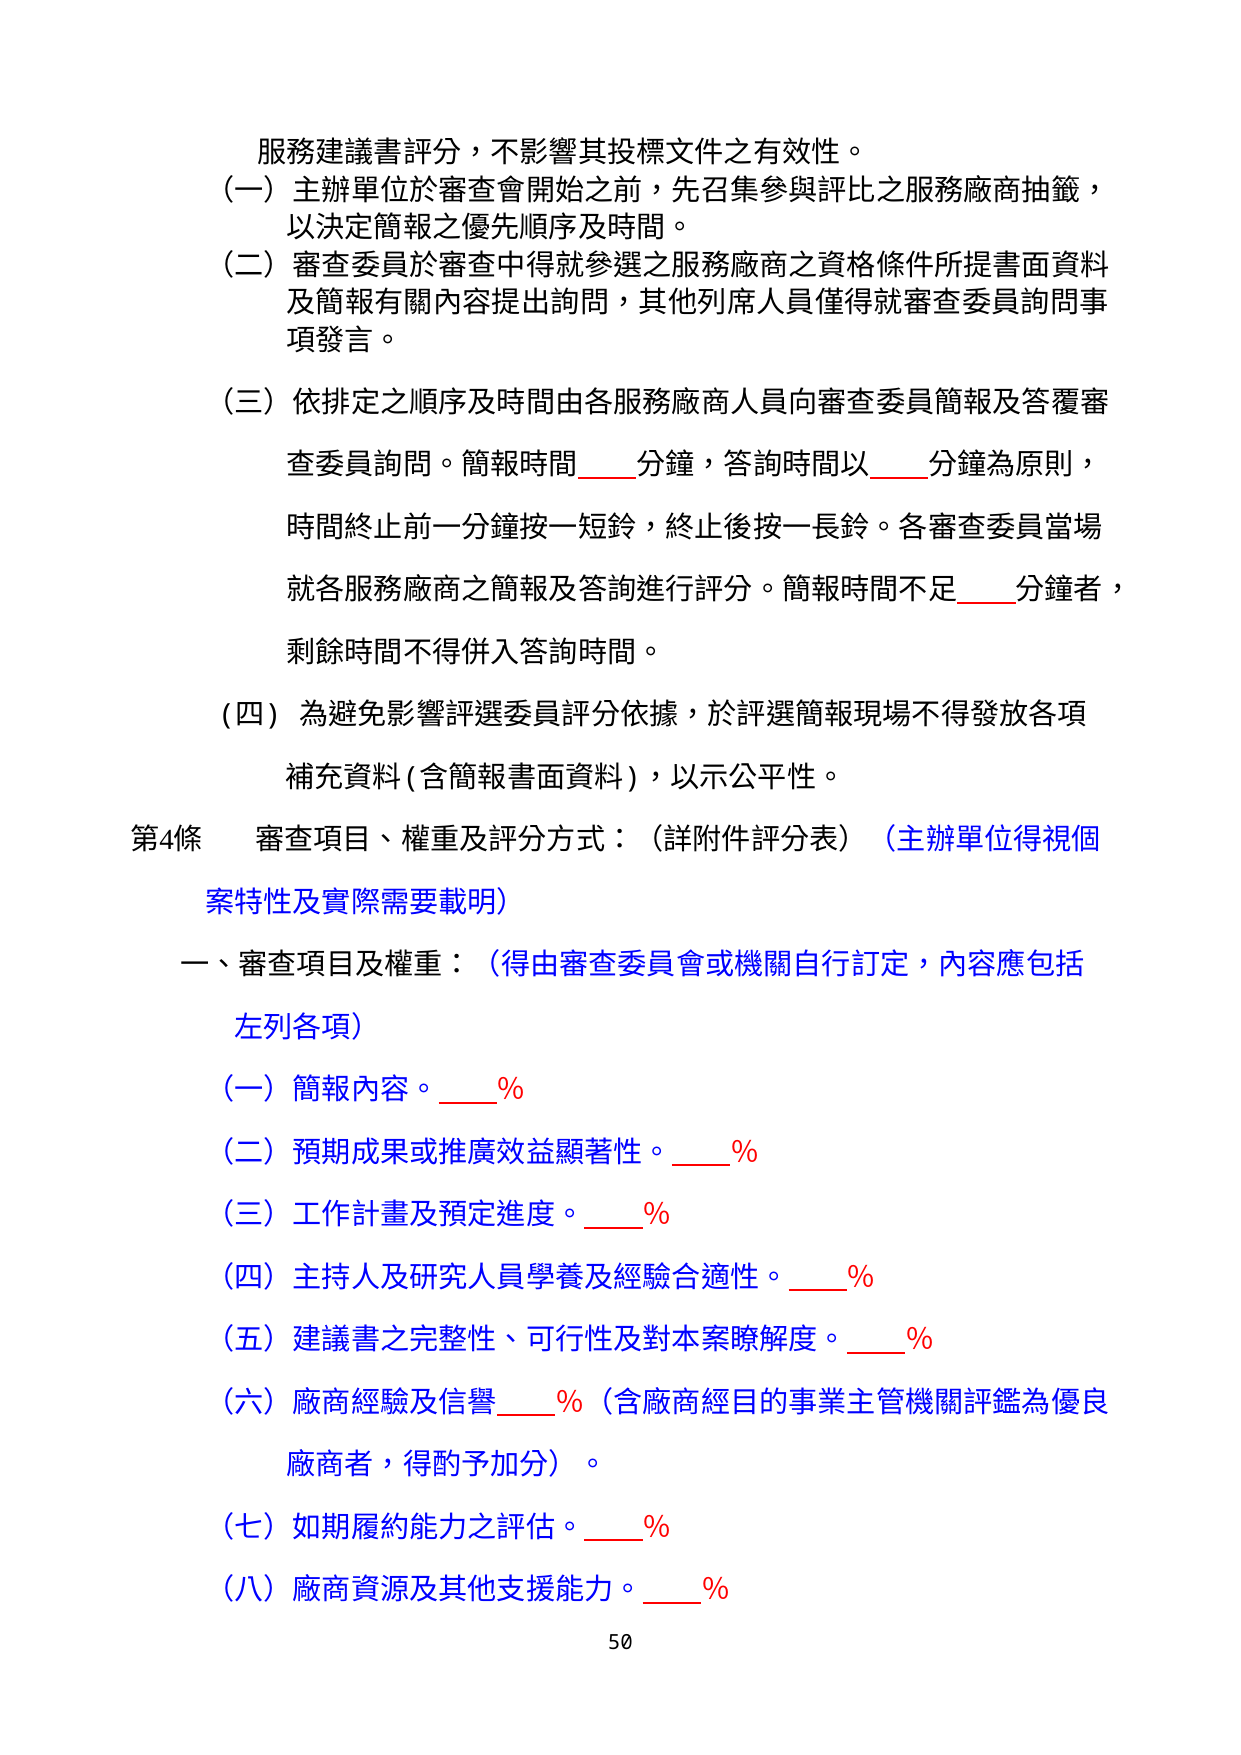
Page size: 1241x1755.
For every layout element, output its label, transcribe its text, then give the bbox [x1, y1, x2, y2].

text （七）如期履約能力之評估。 ％ [205, 1483, 1110, 1545]
text （一）簡報內容。 ％ [205, 1045, 1110, 1108]
text （八）廠商資源及其他支援能力。 ％ [205, 1545, 1110, 1608]
text （五）建議書之完整性、可行性及對本案瞭解度。 ％ [205, 1295, 1110, 1358]
text （一）主辦單位於審查會開始之前，先召集參與評比之服務廠商抽籤，以決定簡報之優先順序及時間。 [205, 170, 1110, 245]
text （三）工作計畫及預定進度。 ％ [205, 1170, 1110, 1233]
text (四) 為避免影響評選委員評分依據，於評選簡報現場不得發放各項補充資料(含簡報書面資料)，以示公平性。 [217, 670, 1110, 795]
text （三）依排定之順序及時間由各服務廠商人員向審查委員簡報及答覆審查委員詢問。簡報時間 分鐘，答詢時間以 分鐘為原則，時間終止前一分鐘按一短鈴，終止後按一長鈴。各審查委員當場就各服務廠商之簡報及答詢進行評分。簡報時間不足 分鐘者，剩餘時間不得併入答詢時間。 [205, 358, 1110, 670]
text 服務建議書評分，不影響其投標文件之有效性。 [230, 108, 1110, 170]
text （六）廠商經驗及信譽 ％（含廠商經目的事業主管機關評鑑為優良廠商者，得酌予加分）。 [205, 1358, 1110, 1483]
text （二）審查委員於審查中得就參選之服務廠商之資格條件所提書面資料及簡報有關內容提出詢問，其他列席人員僅得就審查委員詢問事項發言。 [205, 245, 1110, 358]
text （四）主持人及研究人員學養及經驗合適性。 ％ [205, 1233, 1110, 1295]
list 審查項目、權重及評分方式：（詳附件評分表）（主辦單位得視個案特性及實際需要載明） [130, 795, 1110, 920]
text 一、審查項目及權重：（得由審查委員會或機關自行訂定，內容應包括左列各項） [180, 920, 1110, 1045]
text （二）預期成果或推廣效益顯著性。 ％ [205, 1108, 1110, 1170]
